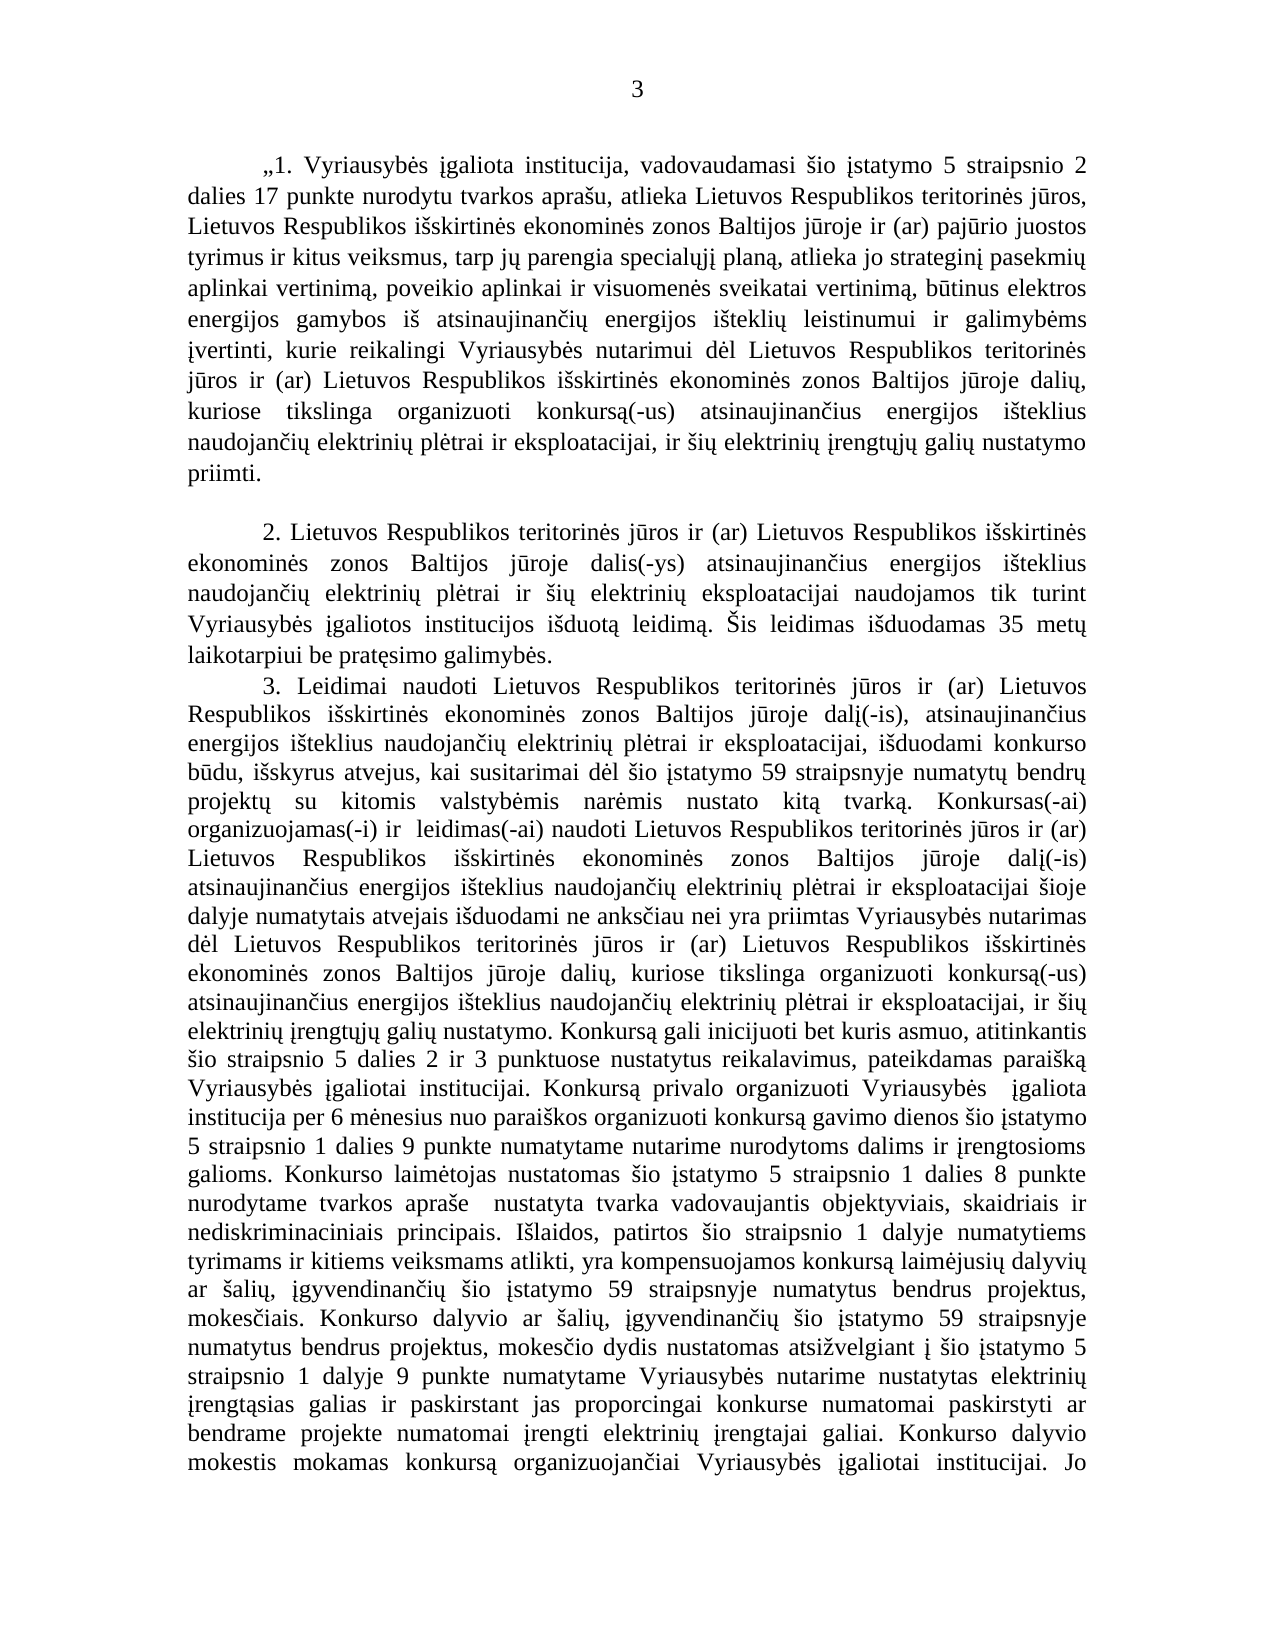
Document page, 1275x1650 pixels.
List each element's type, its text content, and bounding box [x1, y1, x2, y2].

text „1. Vyriausybės įgaliota institucija, vadovaudamasi šio įstatymo 5 straipsnio 2 dalies 17 punkte nurodytu tvarkos aprašu, atlieka Lietuvos Respublikos teritorinės jūros, Lietuvos Respublikos išskirtinės ekonominės zonos Baltijos jūroje ir (ar) pajūrio juostos tyrimus ir kitus veiksmus, tarp jų parengia specialųjį planą, atlieka jo strateginį pasekmių aplinkai vertinimą, poveikio aplinkai ir visuomenės sveikatai vertinimą, būtinus elektros energijos gamybos iš atsinaujinančių energijos išteklių leistinumui ir galimybėms įvertinti, kurie reikalingi Vyriausybės nutarimui dėl Lietuvos Respublikos teritorinės jūros ir (ar) Lietuvos Respublikos išskirtinės ekonominės zonos Baltijos jūroje dalių, kuriose tikslinga organizuoti konkursą(-us) atsinaujinančius energijos išteklius naudojančių elektrinių plėtrai ir eksploatacijai, ir šių elektrinių įrengtųjų galių nustatymo priimti. [187, 150, 1087, 486]
text 2. Lietuvos Respublikos teritorinės jūros ir (ar) Lietuvos Respublikos išskirtinės ekonominės zonos Baltijos jūroje dalis(-ys) atsinaujinančius energijos išteklius naudojančių elektrinių plėtrai ir šių elektrinių eksploatacijai naudojamos tik turint Vyriausybės įgaliotos institucijos išduotą leidimą. Šis leidimas išduodamas 35 metų laikotarpiui be pratęsimo galimybės. [187, 517, 1087, 669]
text 3. Leidimai naudoti Lietuvos Respublikos teritorinės jūros ir (ar) Lietuvos Respublikos išskirtinės ekonominės zonos Baltijos jūroje dalį(-is), atsinaujinančius energijos išteklius naudojančių elektrinių plėtrai ir eksploatacijai, išduodami konkurso būdu, išskyrus atvejus, kai susitarimai dėl šio įstatymo 59 straipsnyje numatytų bendrų projektų su kitomis valstybėmis narėmis nustato kitą tvarką. Konkursas(-ai) organizuojamas(-i) ir leidimas(-ai) naudoti Lietuvos Respublikos teritorinės jūros ir (ar) Lietuvos Respublikos išskirtinės ekonominės zonos Baltijos jūroje dalį(-is) atsinaujinančius energijos išteklius naudojančių elektrinių plėtrai ir eksploatacijai šioje dalyje numatytais atvejais išduodami ne anksčiau nei yra priimtas Vyriausybės nutarimas dėl Lietuvos Respublikos teritorinės jūros ir (ar) Lietuvos Respublikos išskirtinės ekonominės zonos Baltijos jūroje dalių, kuriose tikslinga organizuoti konkursą(-us) atsinaujinančius energijos išteklius naudojančių elektrinių plėtrai ir eksploatacijai, ir šių elektrinių įrengtųjų galių nustatymo. Konkursą gali inicijuoti bet kuris asmuo, atitinkantis šio straipsnio 5 dalies 2 ir 3 punktuose nustatytus reikalavimus, pateikdamas paraišką Vyriausybės įgaliotai institucijai. Konkursą privalo organizuoti Vyriausybės įgaliota institucija per 6 mėnesius nuo paraiškos organizuoti konkursą gavimo dienos šio įstatymo 5 straipsnio 1 dalies 9 punkte numatytame nutarime nurodytoms dalims ir įrengtosioms galioms. Konkurso laimėtojas nustatomas šio įstatymo 5 straipsnio 1 dalies 8 punkte nurodytame tvarkos apraše nustatyta tvarka vadovaujantis objektyviais, skaidriais ir nediskriminaciniais principais. Išlaidos, patirtos šio straipsnio 1 dalyje numatytiems tyrimams ir kitiems veiksmams atlikti, yra kompensuojamos konkursą laimėjusių dalyvių ar šalių, įgyvendinančių šio įstatymo 59 straipsnyje numatytus bendrus projektus, mokesčiais. Konkurso dalyvio ar šalių, įgyvendinančių šio įstatymo 59 straipsnyje numatytus bendrus projektus, mokesčio dydis nustatomas atsižvelgiant į šio įstatymo 5 straipsnio 1 dalyje 9 punkte numatytame Vyriausybės nutarime nustatytas elektrinių įrengtąsias galias ir paskirstant jas proporcingai konkurse numatomai paskirstyti ar bendrame projekte numatomai įrengti elektrinių įrengtajai galiai. Konkurso dalyvio mokestis mokamas konkursą organizuojančiai Vyriausybės įgaliotai institucijai. Jo [187, 671, 1087, 1476]
